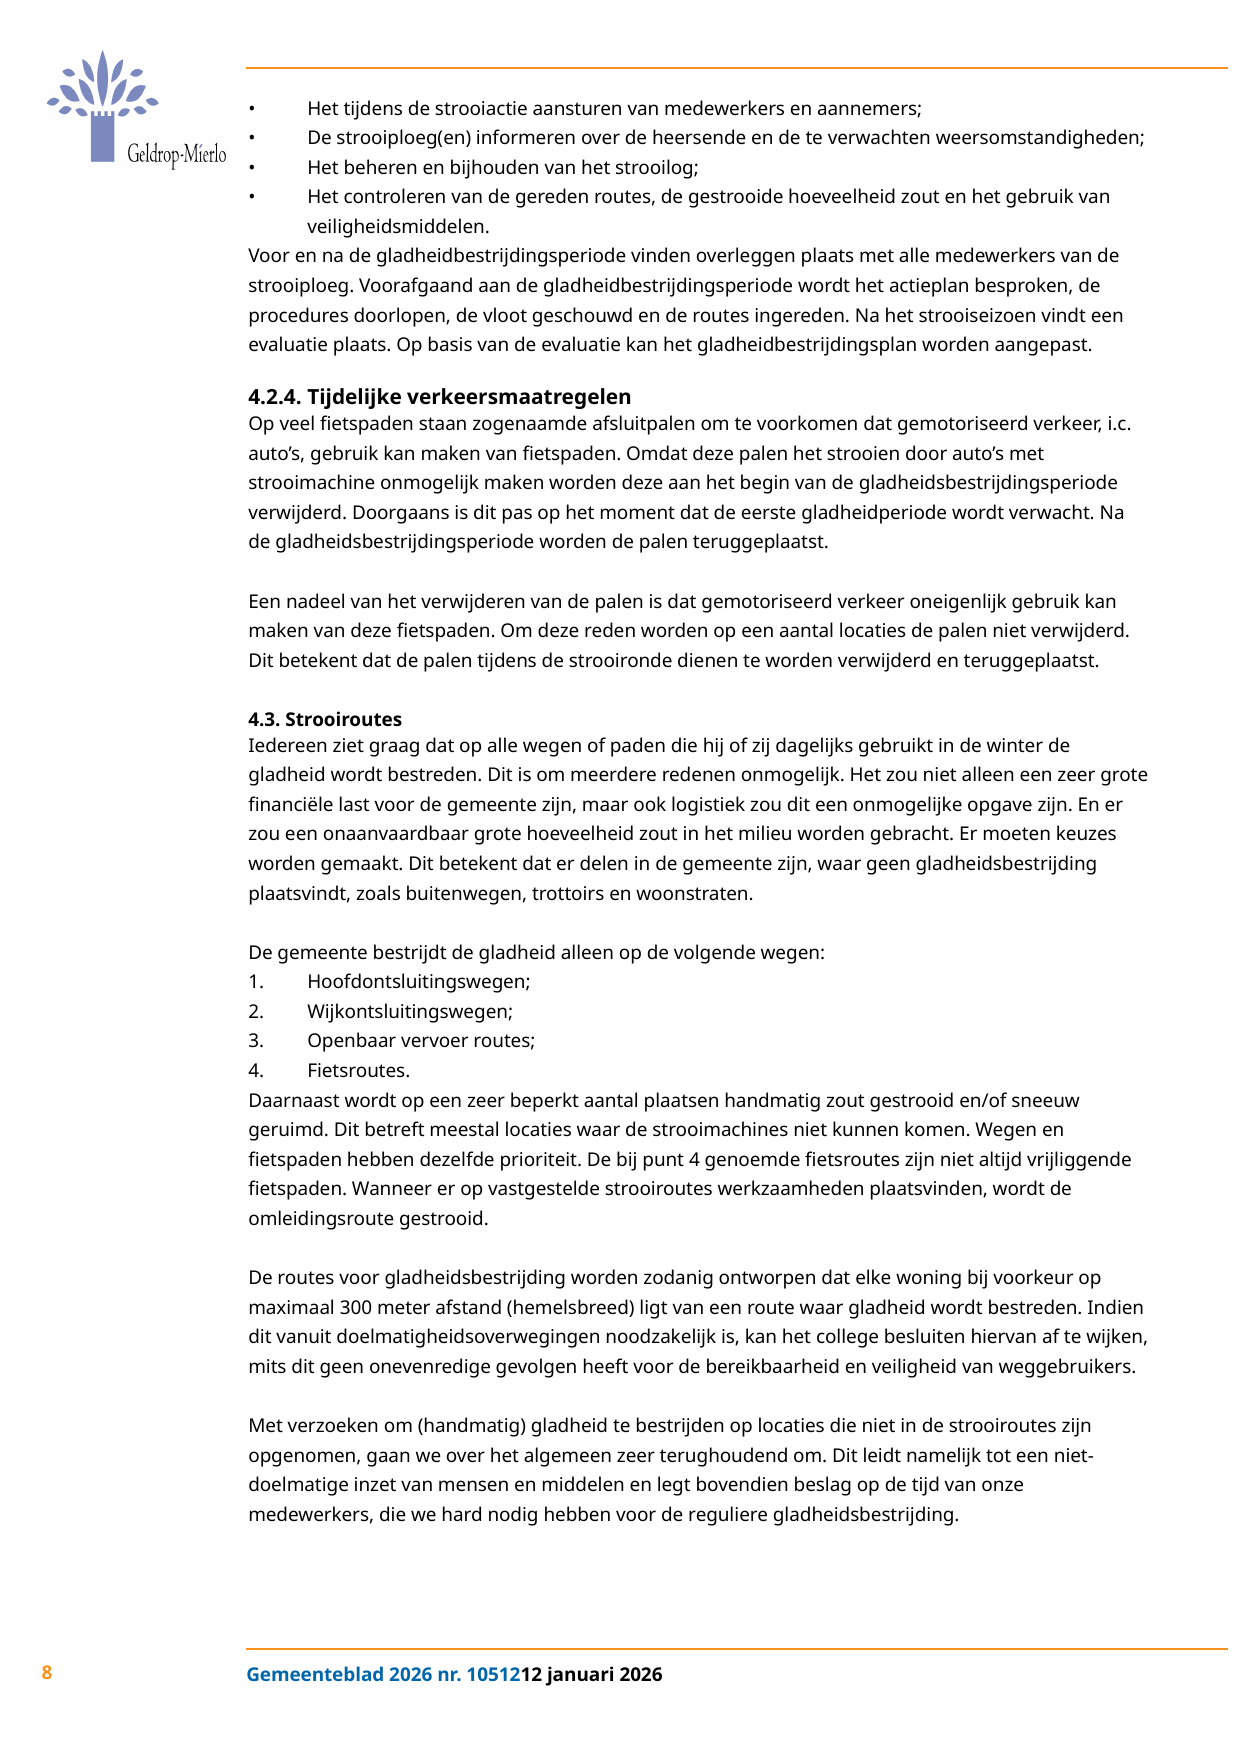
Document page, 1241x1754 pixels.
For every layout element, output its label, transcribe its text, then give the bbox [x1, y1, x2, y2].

list Fietsroutes. [248, 1057, 1152, 1083]
list Het beheren en bijhouden van het strooilog; [248, 154, 1152, 180]
list Hoofdontsluitingswegen; [248, 968, 1152, 994]
text Daarnaast wordt op een zeer beperkt aantal plaatsen handmatig zout gestrooid en/of sneeuw geruimd. Dit betreft meestal locaties waar de strooimachines niet kunnen komen. Wegen en fietspaden hebben dezelfde prioriteit. De bij punt 4 genoemde fietsroutes zijn niet altijd vrijliggende fietspaden. Wanneer er op vastgestelde strooiroutes werkzaamheden plaatsvinden, wordt de omleidingsroute gestrooid. [248, 1087, 1152, 1231]
list De strooiploeg(en) informeren over de heersende en de te verwachten weersomstandigheden; [248, 124, 1152, 150]
text 4.3. Strooiroutes [248, 706, 1152, 732]
text 4.2.4. Tijdelijke verkeersmaatregelen [248, 382, 1152, 410]
text Op veel fietspaden staan zogenaamde afsluitpalen om te voorkomen dat gemotoriseerd verkeer, i.c. auto’s, gebruik kan maken van fietspaden. Omdat deze palen het strooien door auto’s met strooimachine onmogelijk maken worden deze aan het begin van de gladheidsbestrijdingsperiode verwijderd. Doorgaans is dit pas op het moment dat de eerste gladheidperiode wordt verwacht. Na de gladheidsbestrijdingsperiode worden de palen teruggeplaatst. [248, 410, 1152, 554]
text Een nadeel van het verwijderen van de palen is dat gemotoriseerd verkeer oneigenlijk gebruik kan maken van deze fietspaden. Om deze reden worden op een aantal locaties de palen niet verwijderd. Dit betekent dat de palen tijdens de strooironde dienen te worden verwijderd en teruggeplaatst. [248, 588, 1152, 673]
list Wijkontsluitingswegen; [248, 998, 1152, 1024]
text De routes voor gladheidsbestrijding worden zodanig ontworpen dat elke woning bij voorkeur op maximaal 300 meter afstand (hemelsbreed) ligt van een route waar gladheid wordt bestreden. Indien dit vanuit doelmatigheidsoverwegingen noodzakelijk is, kan het college besluiten hiervan af te wijken, mits dit geen onevenredige gevolgen heeft voor de bereikbaarheid en veiligheid van weggebruikers. [248, 1264, 1152, 1379]
list Het tijdens de strooiactie aansturen van medewerkers en aannemers; [248, 95, 1152, 121]
text De gemeente bestrijdt de gladheid alleen op de volgende wegen: [248, 939, 1152, 965]
text Iedereen ziet graag dat op alle wegen of paden die hij of zij dagelijks gebruikt in de winter de gladheid wordt bestreden. Dit is om meerdere redenen onmogelijk. Het zou niet alleen een zeer grote financiële last voor de gemeente zijn, maar ook logistiek zou dit een onmogelijke opgave zijn. En er zou een onaanvaardbaar grote hoeveelheid zout in het milieu worden gebracht. Er moeten keuzes worden gemaakt. Dit betekent dat er delen in de gemeente zijn, waar geen gladheidsbestrijding plaatsvindt, zoals buitenwegen, trottoirs en woonstraten. [248, 732, 1152, 906]
text Voor en na de gladheidbestrijdingsperiode vinden overleggen plaats met alle medewerkers van de strooiploeg. Voorafgaand aan de gladheidbestrijdingsperiode wordt het actieplan besproken, de procedures doorlopen, de vloot geschouwd en de routes ingereden. Na het strooiseizoen vindt een evaluatie plaats. Op basis van de evaluatie kan het gladheidbestrijdingsplan worden aangepast. [248, 243, 1152, 357]
text Met verzoeken om (handmatig) gladheid te bestrijden op locaties die niet in de strooiroutes zijn opgenomen, gaan we over het algemeen zeer terughoudend om. Dit leidt namelijk tot een niet-doelmatige inzet van mensen en middelen en legt bovendien beslag op de tijd van onze medewerkers, die we hard nodig hebben voor de reguliere gladheidsbestrijding. [248, 1412, 1152, 1527]
list Openbaar vervoer routes; [248, 1028, 1152, 1053]
list Het controleren van de gereden routes, de gestrooide hoeveelheid zout en het gebruik van veiligheidsmiddelen. [248, 183, 1152, 239]
picture [41, 47, 231, 172]
